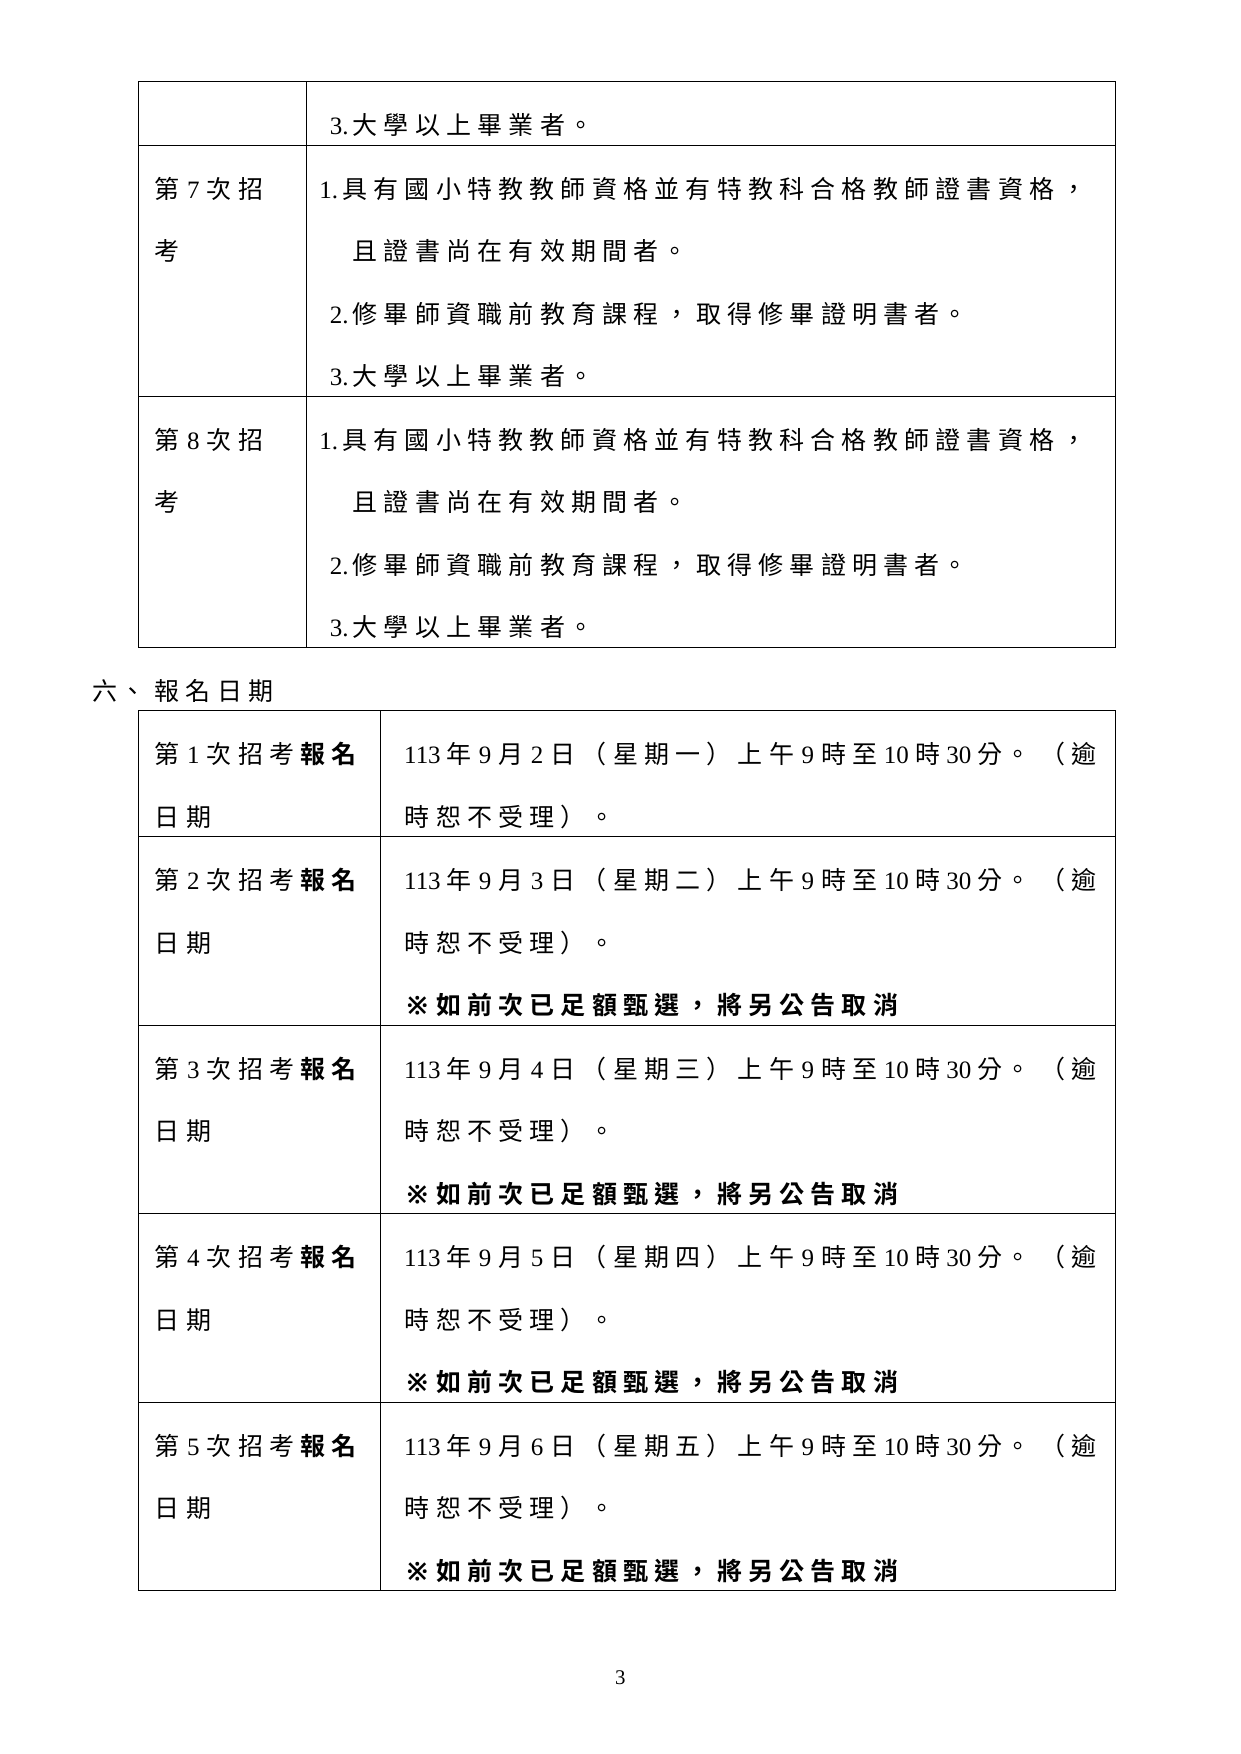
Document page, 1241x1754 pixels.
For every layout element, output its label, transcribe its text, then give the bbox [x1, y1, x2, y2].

table_cell 第2次招考報名日期 [139, 837, 380, 1025]
table_cell 第3次招考報名日期 [139, 1026, 380, 1213]
table_cell 第5次招考報名日期 [139, 1403, 380, 1590]
table_cell 第7次招考 [139, 146, 306, 396]
table_cell 1.具有國小特教教師資格並有特教科合格教師證書資格，且證書尚在有效期間者。 2.修畢師資職前教育課程，取得修畢證明書者。 3.大學以上畢業者。 [307, 397, 1115, 647]
table_cell 113年9月6日（星期五）上午9時至10時30分。（逾時恕不受理）。 ※如前次已足額甄選，將另公告取消 [381, 1403, 1115, 1590]
table_header 第1次招考報名日期 [139, 711, 380, 836]
table_cell 113年9月5日（星期四）上午9時至10時30分。（逾時恕不受理）。 ※如前次已足額甄選，將另公告取消 [381, 1214, 1115, 1402]
table_cell [139, 82, 306, 144]
table_cell 113年9月4日（星期三）上午9時至10時30分。（逾時恕不受理）。 ※如前次已足額甄選，將另公告取消 [381, 1026, 1115, 1213]
text 六、報名日期 [89, 648, 1151, 710]
table_cell 第4次招考報名日期 [139, 1214, 380, 1402]
table_cell 第8次招考 [139, 397, 306, 647]
table_cell 1.具有國小特教教師資格並有特教科合格教師證書資格，且證書尚在有效期間者。 2.修畢師資職前教育課程，取得修畢證明書者。 3.大學以上畢業者。 [307, 146, 1115, 396]
table_header 113年9月2日（星期一）上午9時至10時30分。（逾時恕不受理）。 [381, 711, 1115, 836]
table_cell 113年9月3日（星期二）上午9時至10時30分。（逾時恕不受理）。 ※如前次已足額甄選，將另公告取消 [381, 837, 1115, 1025]
table_cell 3.大學以上畢業者。 [307, 82, 1115, 144]
